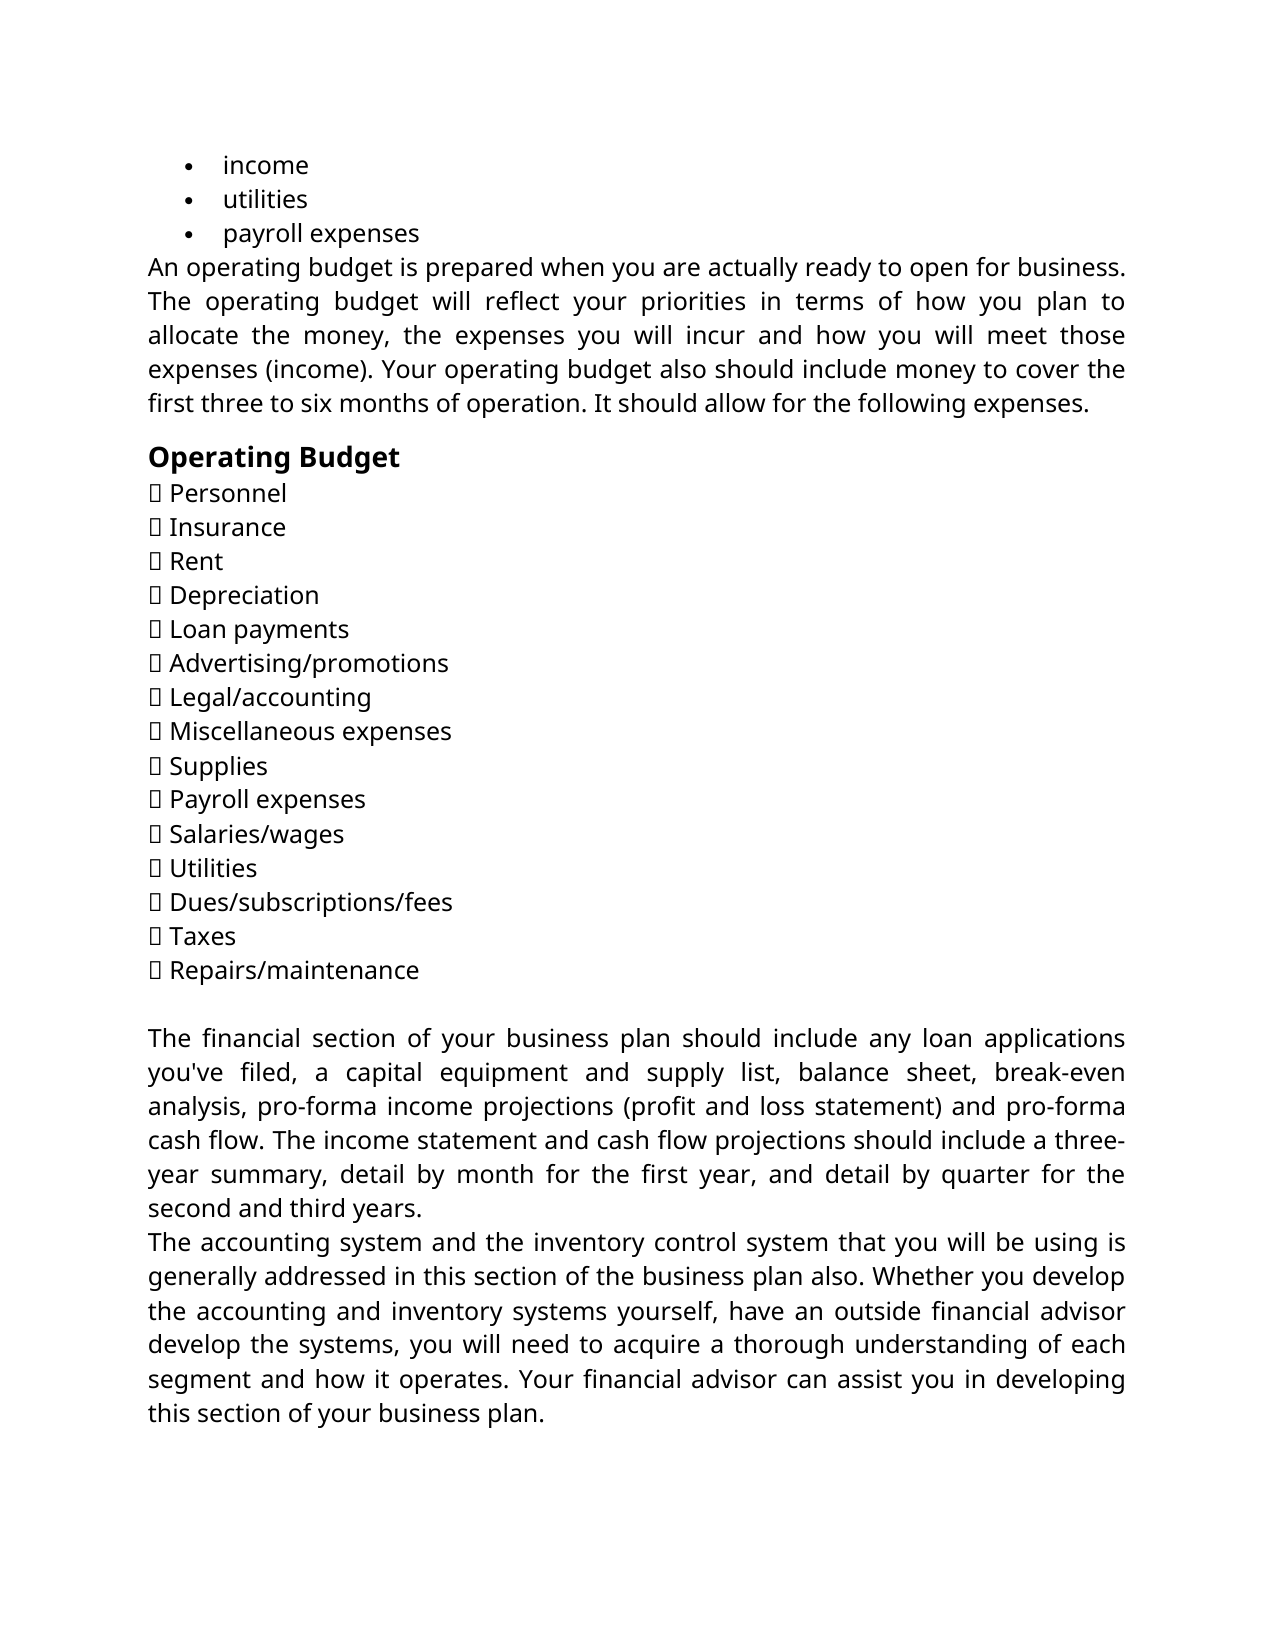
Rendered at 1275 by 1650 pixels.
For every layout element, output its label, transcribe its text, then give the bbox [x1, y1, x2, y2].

text The accounting system and the inventory control system that you will be using is generally addressed in this section of the business plan also. Whether you develop the accounting and inventory systems yourself, have an outside financial advisor develop the systems, you will need to acquire a thorough understanding of each segment and how it operates. Your financial advisor can assist you in developing this section of your business plan. [148, 1225, 1127, 1429]
text  Rent [148, 544, 1127, 578]
text  Loan payments [148, 612, 1127, 646]
text  Depreciation [148, 578, 1127, 612]
list utilities [185, 182, 1127, 216]
text  Supplies [148, 748, 1127, 782]
list payroll expenses [185, 216, 1127, 250]
text  Dues/subscriptions/fees [148, 884, 1127, 918]
text  Utilities [148, 850, 1127, 884]
list income [185, 148, 1127, 182]
text  Repairs/maintenance [148, 952, 1127, 987]
text  Advertising/promotions [148, 646, 1127, 680]
text An operating budget is prepared when you are actually ready to open for business. The operating budget will reflect your priorities in terms of how you plan to allocate the money, the expenses you will incur and how you will meet those expenses (income). Your operating budget also should include money to cover the first three to six months of operation. It should allow for the following expenses. [148, 250, 1127, 420]
subtitle Operating Budget [148, 437, 1127, 476]
text  Taxes [148, 918, 1127, 952]
text  Payroll expenses [148, 782, 1127, 816]
text  Miscellaneous expenses [148, 714, 1127, 748]
text  Legal/accounting [148, 680, 1127, 714]
text The financial section of your business plan should include any loan applications you've filed, a capital equipment and supply list, balance sheet, break-even analysis, pro-forma income projections (profit and loss statement) and pro-forma cash flow. The income statement and cash flow projections should include a three-year summary, detail by month for the first year, and detail by quarter for the second and third years. [148, 1021, 1127, 1225]
text  Salaries/wages [148, 816, 1127, 850]
text  Personnel [148, 476, 1127, 510]
text  Insurance [148, 510, 1127, 544]
